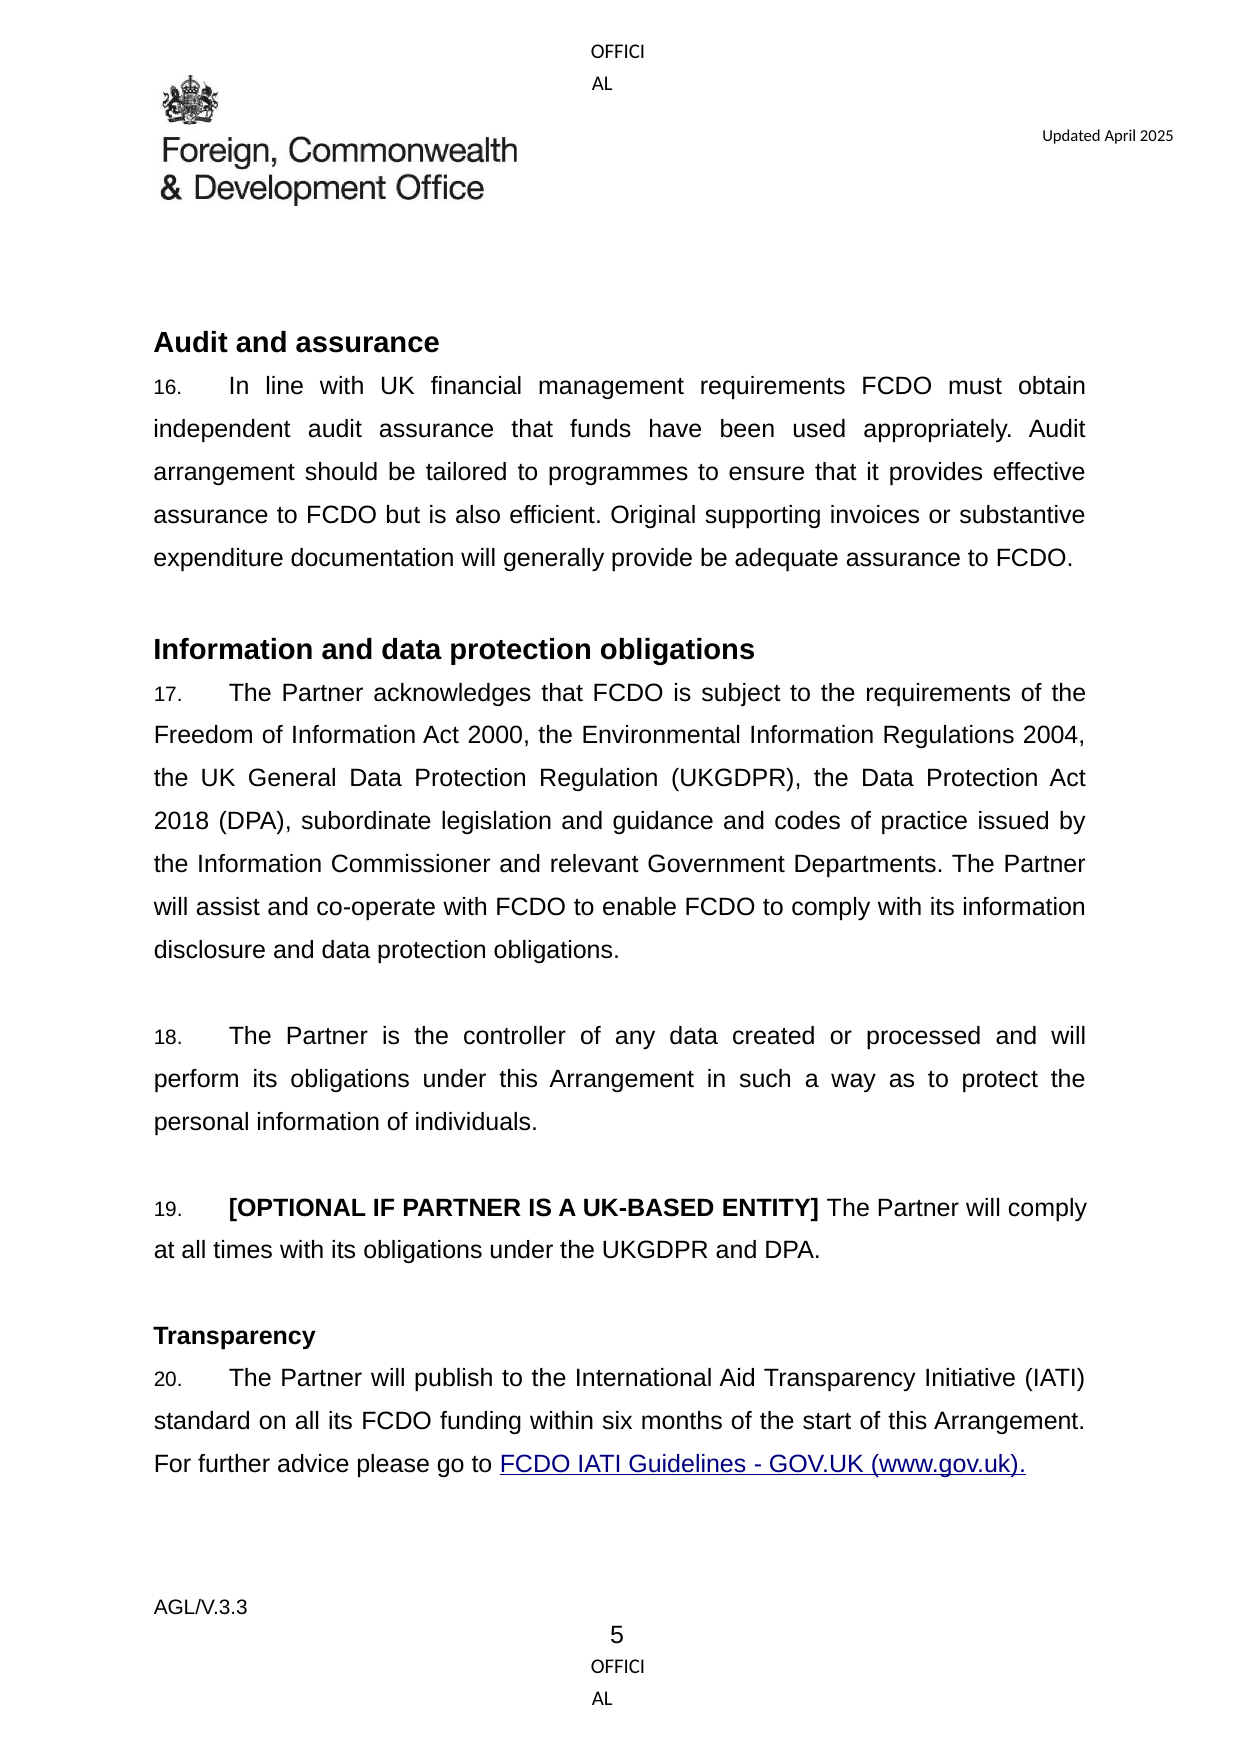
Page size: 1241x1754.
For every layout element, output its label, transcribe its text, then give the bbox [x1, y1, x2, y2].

subtitle Transparency [153, 1322, 1087, 1350]
subtitle Information and data protection obligations [153, 633, 1087, 665]
subtitle Audit and assurance [153, 326, 1087, 358]
picture [157, 74, 517, 206]
list The Partner will publish to the International Aid Transparency Initiative (IATI) standard on all its FCDO funding within six months of the start of this Arrangement. For further advice please go to FCDO IATI Guidelines - GOV.UK (www.gov.uk). [153, 1364, 1087, 1478]
list The Partner is the controller of any data created or processed and will perform its obligations under this Arrangement in such a way as to protect the personal information of individuals. [153, 1022, 1087, 1136]
list The Partner acknowledges that FCDO is subject to the requirements of the Freedom of Information Act 2000, the Environmental Information Regulations 2004, the UK General Data Protection Regulation (UKGDPR), the Data Protection Act 2018 (DPA), subordinate legislation and guidance and codes of practice issued by the Information Commissioner and relevant Government Departments. The Partner will assist and co-operate with FCDO to enable FCDO to comply with its information disclosure and data protection obligations. [153, 678, 1087, 964]
list [OPTIONAL IF PARTNER IS A UK-BASED ENTITY] The Partner will comply at all times with its obligations under the UKGDPR and DPA. [153, 1193, 1087, 1264]
text 16. In line with UK financial management requirements FCDO must obtain independent audit assurance that funds have been used appropriately. Audit arrangement should be tailored to programmes to ensure that it provides effective assurance to FCDO but is also efficient. Original supporting invoices or substantive expenditure documentation will generally provide be adequate assurance to FCDO. [153, 372, 1087, 571]
